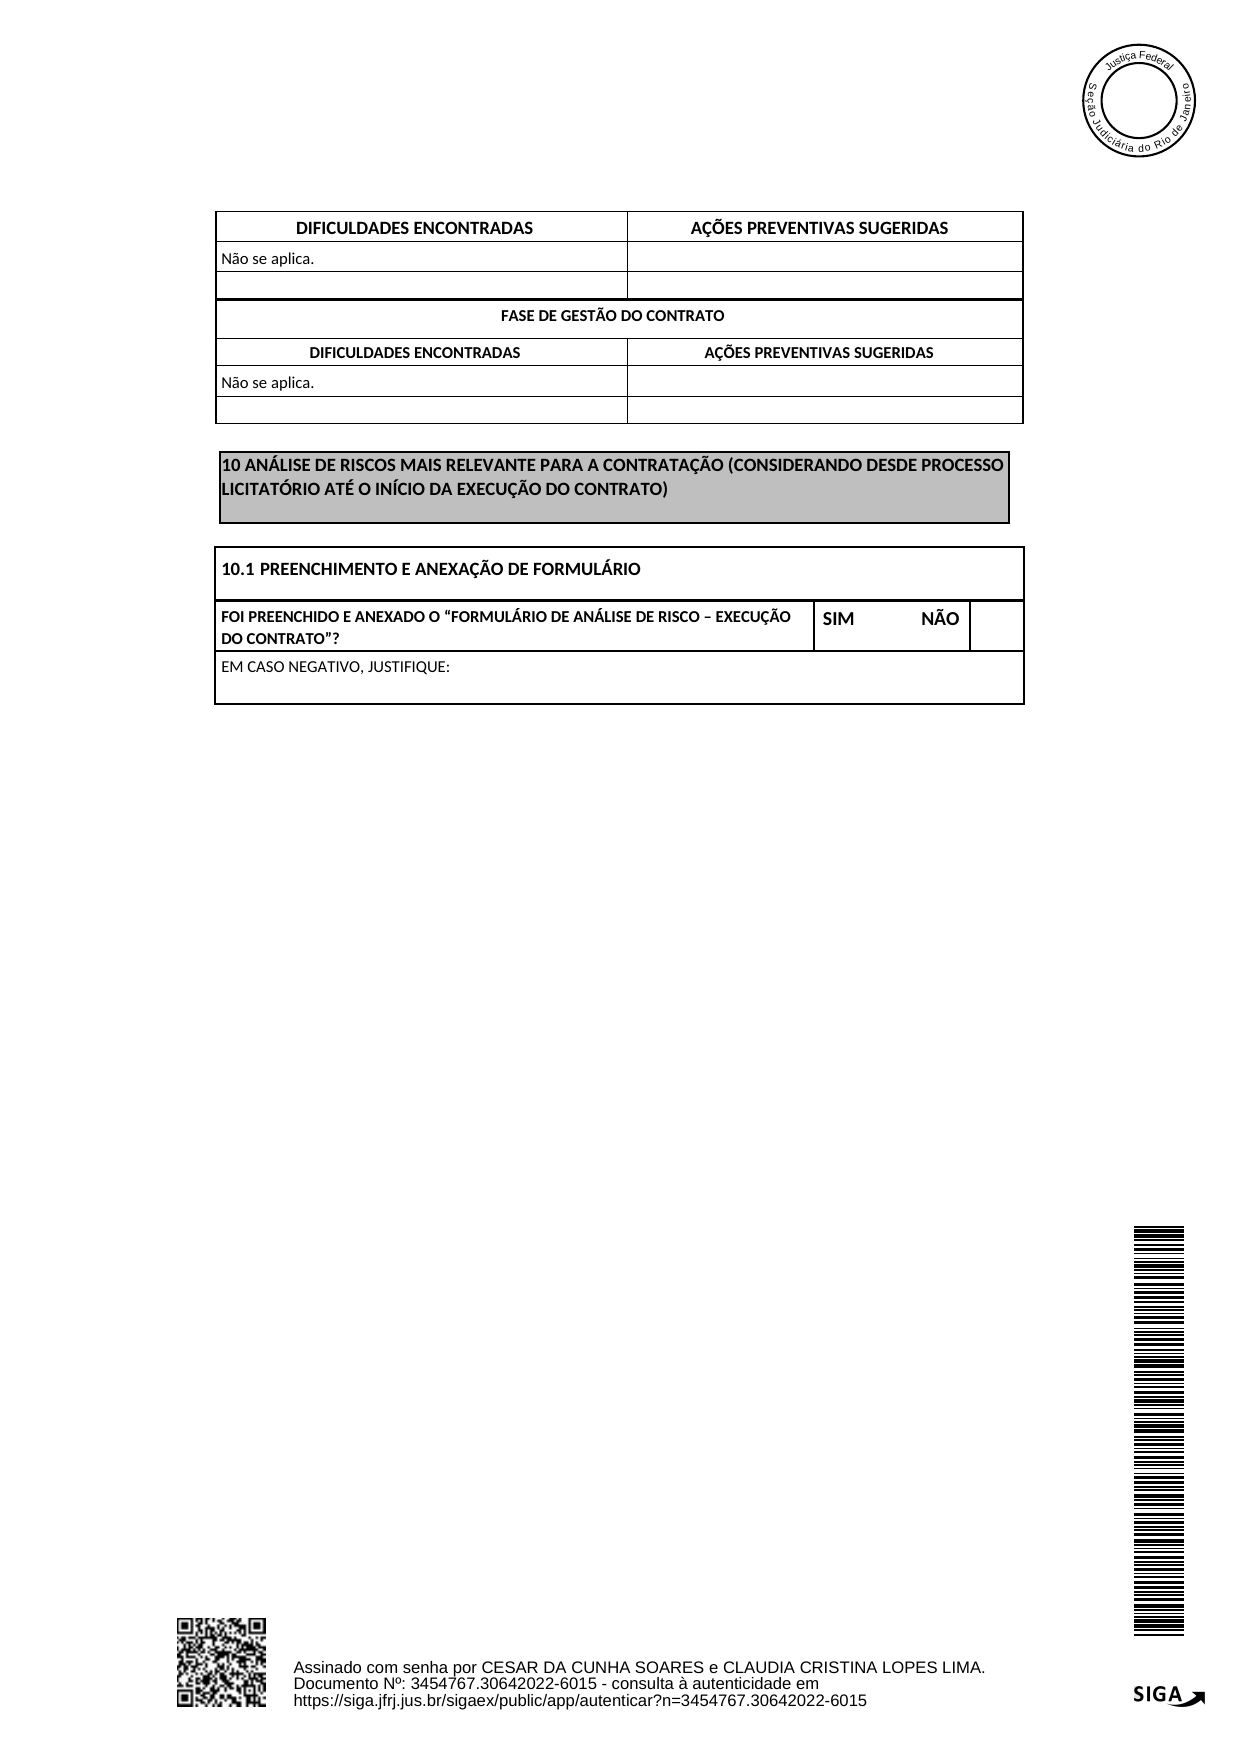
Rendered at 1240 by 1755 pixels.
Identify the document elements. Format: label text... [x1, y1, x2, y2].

table_cell SIM [815, 602, 862, 650]
table_cell AÇÕES PREVENTIVAS SUGERIDAS [628, 339, 1022, 365]
table_cell [628, 397, 1022, 422]
table_header [863, 548, 1023, 599]
table_cell Não se aplica. [217, 366, 627, 396]
table_cell NÃO [912, 602, 969, 650]
table_cell EM CASO NEGATIVO, JUSTIFIQUE: [216, 652, 813, 702]
table_header [814, 548, 862, 599]
table_cell Não se aplica. [217, 242, 627, 271]
table_cell FASE DE GESTÃO DO CONTRATO [217, 301, 1022, 338]
table_header 10.1 PREENCHIMENTO E ANEXAÇÃO DE FORMULÁRIO [216, 548, 813, 599]
table_cell [628, 272, 1022, 298]
table_cell [217, 397, 627, 422]
table_cell [863, 602, 912, 650]
table_cell [971, 602, 1023, 650]
table_cell [863, 652, 1023, 702]
text 10 ANÁLISE DE RISCOS MAIS RELEVANTE PARA A CONTRATAÇÃO (CONSIDERANDO DESDE PROCESSO [221, 453, 1008, 475]
table_cell AÇÕES PREVENTIVAS SUGERIDAS [628, 212, 1022, 241]
table_cell DIFICULDADES ENCONTRADAS [217, 212, 627, 241]
table_cell [628, 242, 1022, 271]
text LICITATÓRIO ATÉ O INÍCIO DA EXECUÇÃO DO CONTRATO) [221, 475, 1008, 500]
table_cell [628, 366, 1022, 396]
table_cell [814, 652, 862, 702]
table_cell FOI PREENCHIDO E ANEXADO O “FORMULÁRIO DE ANÁLISE DE RISCO – EXECUÇÃO DO CONTRATO”? [216, 602, 813, 650]
table_cell DIFICULDADES ENCONTRADAS [217, 339, 627, 365]
table_cell [217, 272, 627, 298]
